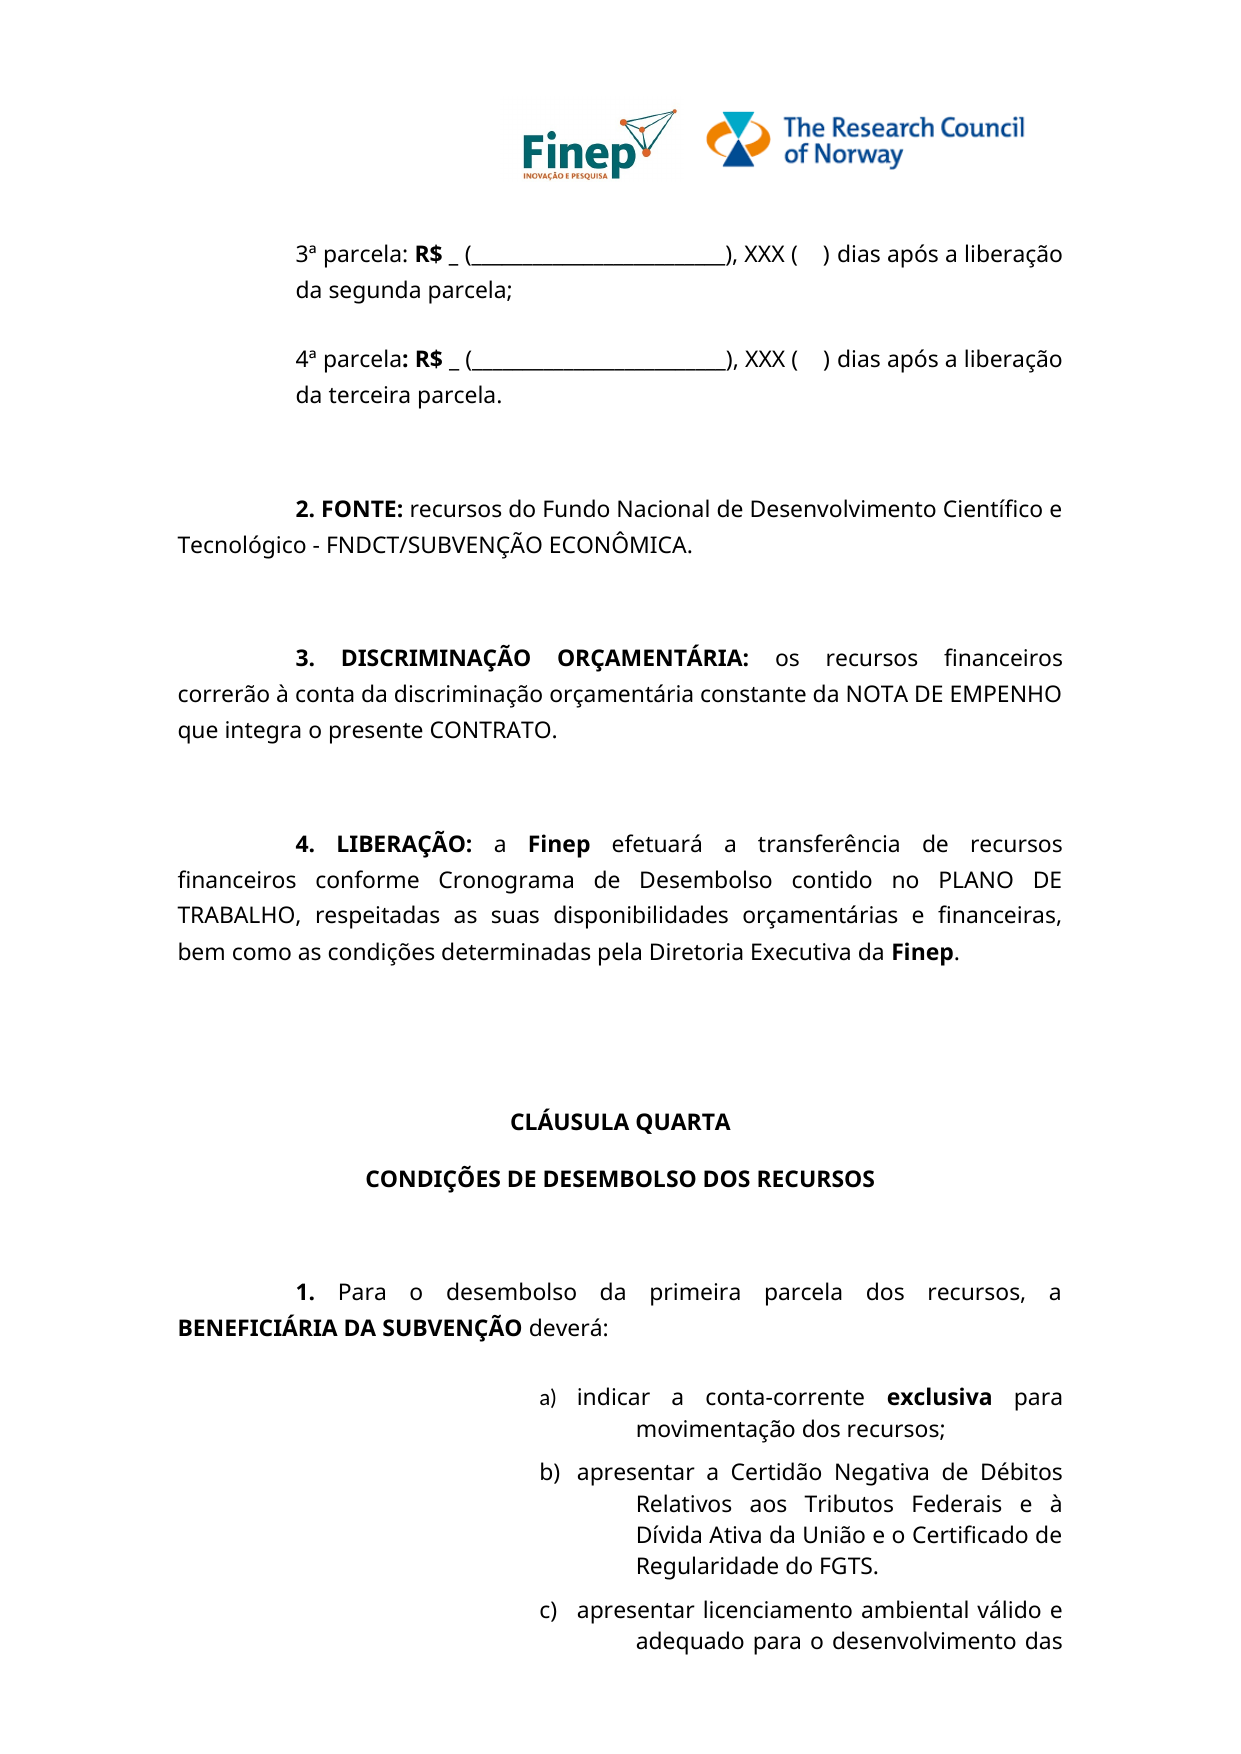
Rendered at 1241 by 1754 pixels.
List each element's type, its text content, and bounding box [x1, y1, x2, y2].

list indicar a conta-corrente exclusiva para movimentação dos recursos; [539, 1381, 1063, 1444]
text CLÁUSULA QUARTA [177, 1106, 1063, 1137]
text 4ª parcela: R$ _ (_________________________), XXX ( ) dias após a liberação da terceira parcela. [295, 343, 1063, 410]
picture [500, 96, 685, 182]
text 4. LIBERAÇÃO: a Finep efetuará a transferência de recursos financeiros conforme Cronograma de Desembolso contido no PLANO DE TRABALHO, respeitadas as suas disponibilidades orçamentárias e financeiras, bem como as condições determinadas pela Diretoria Executiva da Finep. [177, 828, 1063, 967]
text 3. DISCRIMINAÇÃO ORÇAMENTÁRIA: os recursos financeiros correrão à conta da discriminação orçamentária constante da NOTA DE EMPENHO que integra o presente CONTRATO. [177, 642, 1063, 745]
picture [704, 96, 1027, 172]
list apresentar licenciamento ambiental válido e adequado para o desenvolvimento das [539, 1594, 1063, 1656]
text CONDIÇÕES DE DESEMBOLSO DOS RECURSOS [177, 1162, 1063, 1194]
text 3ª parcela: R$ _ (_________________________), XXX ( ) dias após a liberação da segunda parcela; [295, 238, 1063, 305]
text 1. Para o desembolso da primeira parcela dos recursos, a BENEFICIÁRIA DA SUBVENÇÃO deverá: [177, 1276, 1063, 1343]
text 2. FONTE: recursos do Fundo Nacional de Desenvolvimento Científico e Tecnológico - FNDCT/SUBVENÇÃO ECONÔMICA. [177, 493, 1063, 560]
list apresentar a Certidão Negativa de Débitos Relativos aos Tributos Federais e à Dívida Ativa da União e o Certificado de Regularidade do FGTS. [539, 1456, 1063, 1581]
